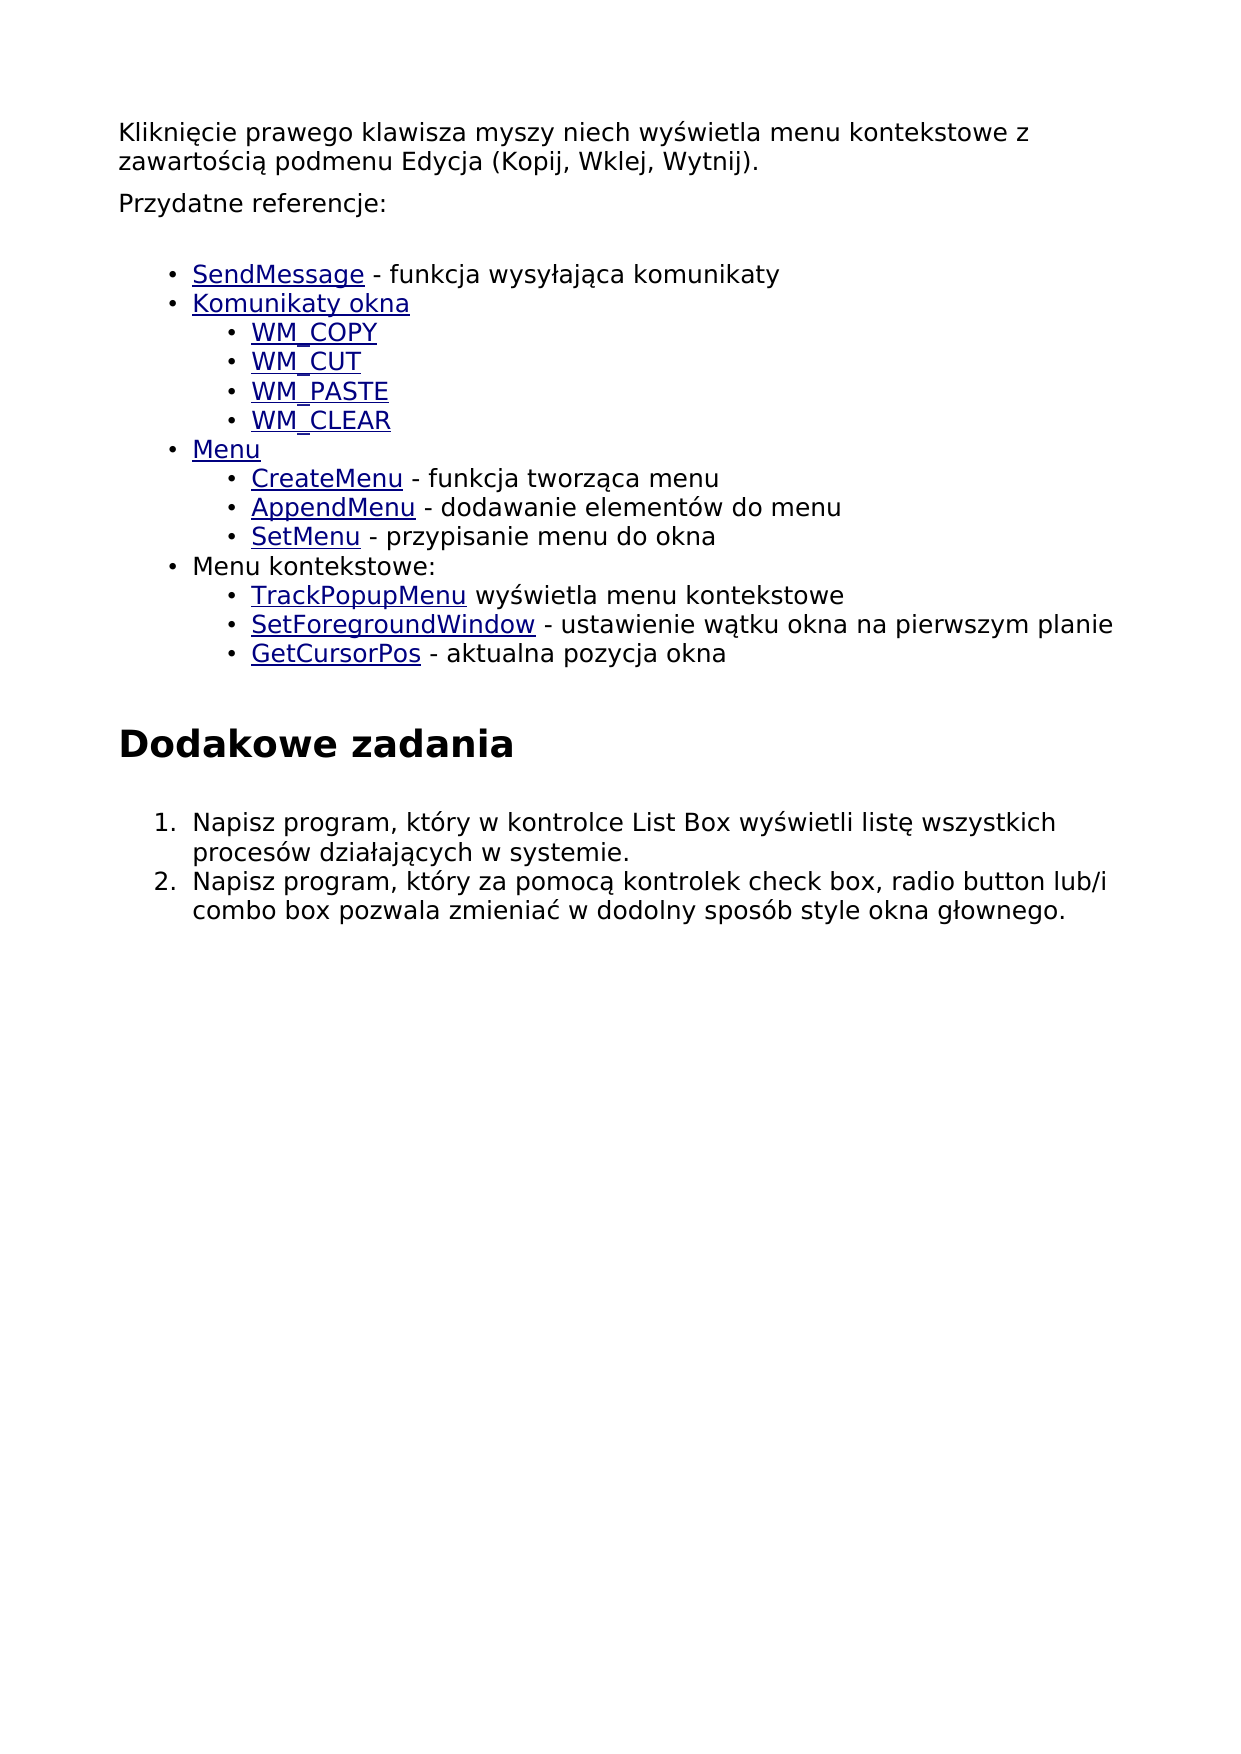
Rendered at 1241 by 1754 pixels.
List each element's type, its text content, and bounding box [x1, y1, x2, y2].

list TrackPopupMenu wyświetla menu kontekstowe [236, 581, 1122, 610]
text Przydatne referencje: [118, 189, 1122, 218]
list Napisz program, który za pomocą kontrolek check box, radio button lub/i combo box pozwala zmieniać w dodolny sposób style okna głownego. [177, 867, 1122, 925]
list AppendMenu - dodawanie elementów do menu [236, 493, 1122, 523]
list SetMenu - przypisanie menu do okna [236, 523, 1122, 552]
list Menu [177, 435, 1122, 464]
list WM_COPY [236, 318, 1122, 348]
list Napisz program, który w kontrolce List Box wyświetli listę wszystkich procesów działających w systemie. [177, 808, 1122, 867]
list GetCursorPos - aktualna pozycja okna [236, 639, 1122, 668]
list Menu kontekstowe: [177, 552, 1122, 581]
list WM_PASTE [236, 377, 1122, 406]
list WM_CLEAR [236, 406, 1122, 435]
subtitle Dodakowe zadania [118, 723, 1122, 767]
list Komunikaty okna [177, 289, 1122, 318]
list WM_CUT [236, 348, 1122, 377]
list CreateMenu - funkcja tworząca menu [236, 464, 1122, 493]
list SetForegroundWindow - ustawienie wątku okna na pierwszym planie [236, 610, 1122, 639]
list SendMessage - funkcja wysyłająca komunikaty [177, 260, 1122, 289]
text Kliknięcie prawego klawisza myszy niech wyświetla menu kontekstowe z zawartością podmenu Edycja (Kopij, Wklej, Wytnij). [118, 118, 1122, 176]
